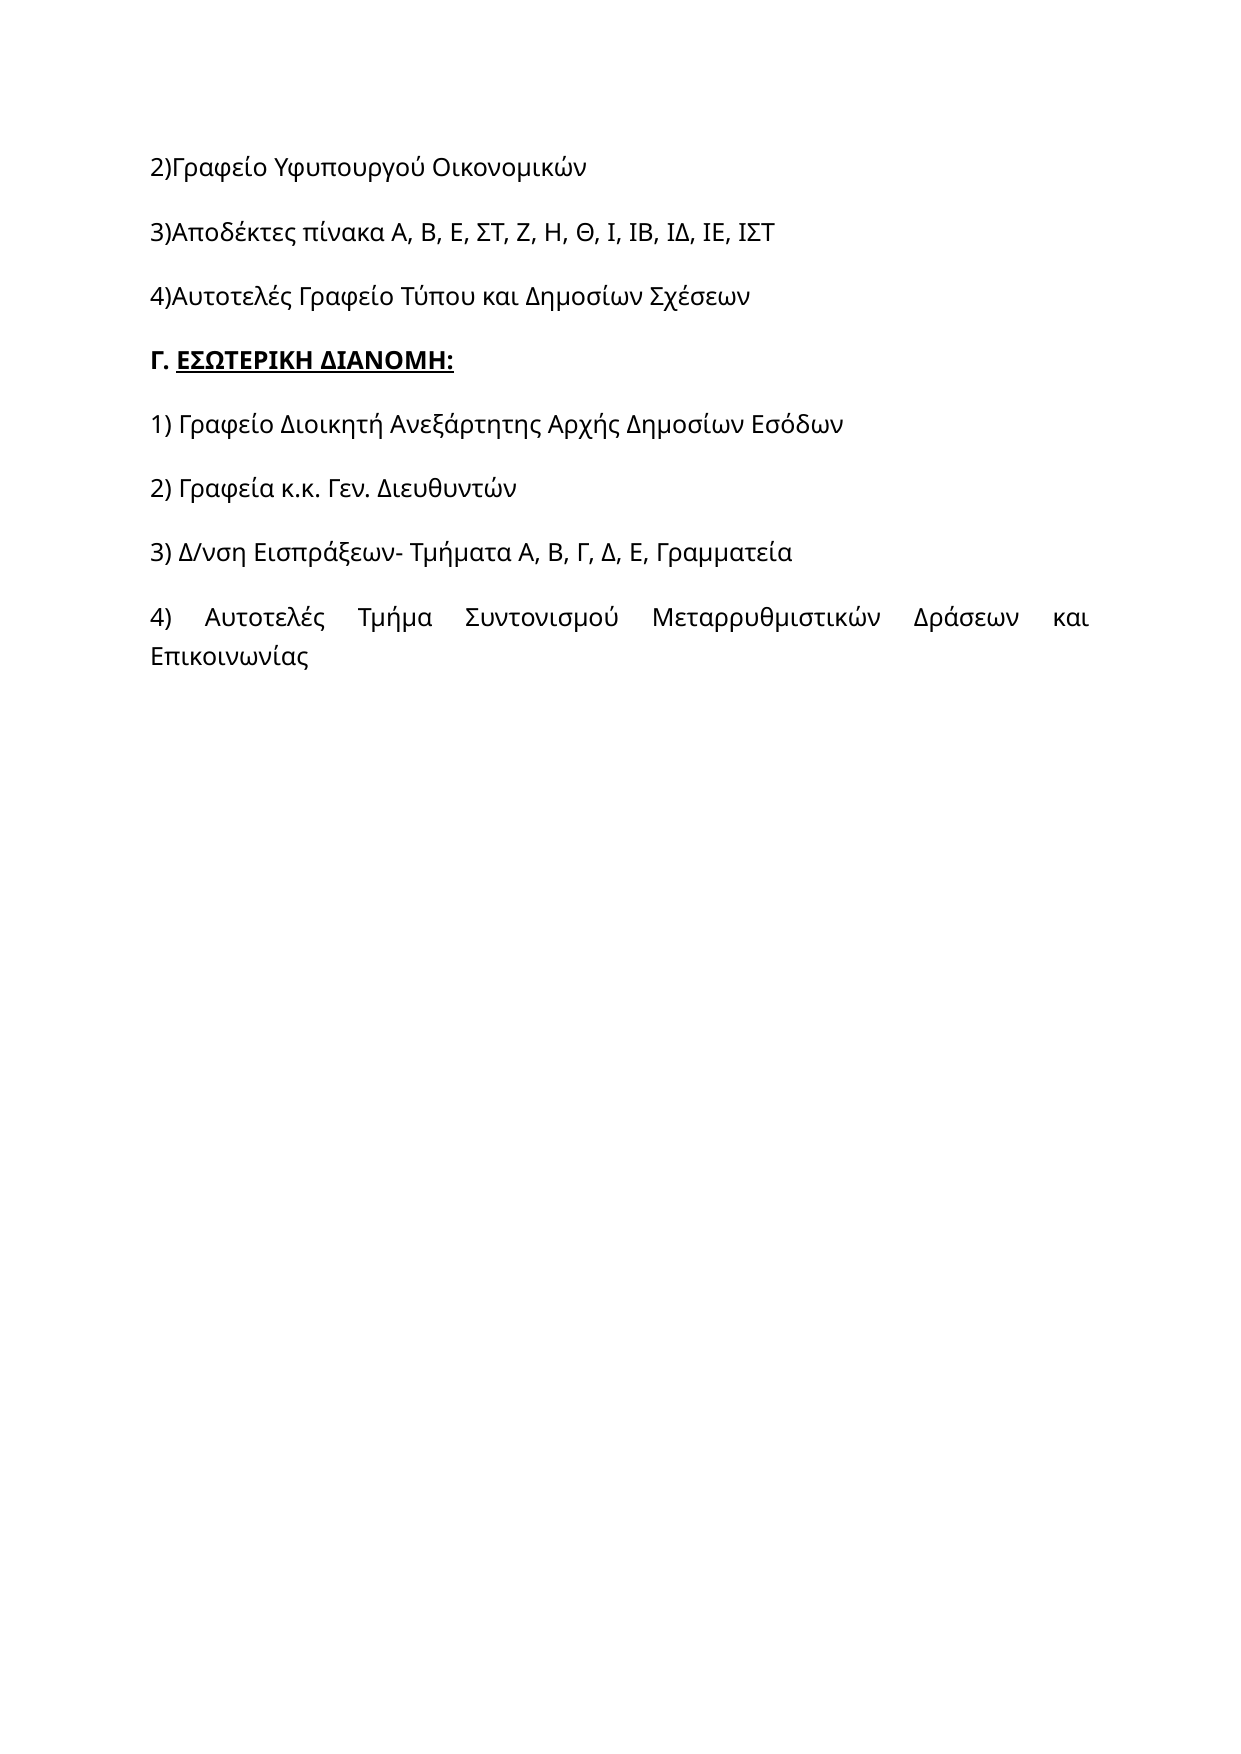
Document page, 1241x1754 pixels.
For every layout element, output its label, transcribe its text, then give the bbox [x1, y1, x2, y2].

text 3)Αποδέκτες πίνακα Α, Β, Ε, ΣΤ, Ζ, Η, Θ, Ι, ΙΒ, ΙΔ, ΙΕ, ΙΣΤ [150, 214, 1090, 248]
text 4)Αυτοτελές Γραφείο Τύπου και Δημοσίων Σχέσεων [150, 278, 1090, 312]
text Γ. ΕΣΩΤΕΡΙΚΗ ΔΙΑΝΟΜΗ: [150, 342, 1090, 377]
text 2) Γραφεία κ.κ. Γεν. Διευθυντών [150, 471, 1090, 505]
text 1) Γραφείο Διοικητή Ανεξάρτητης Αρχής Δημοσίων Εσόδων [150, 407, 1090, 441]
text 2)Γραφείο Υφυπουργού Οικονομικών [150, 150, 1090, 184]
text 3) Δ/νση Εισπράξεων- Τμήματα Α, Β, Γ, Δ, Ε, Γραμματεία [150, 535, 1090, 569]
text 4) Αυτοτελές Τμήμα Συντονισμού Μεταρρυθμιστικών Δράσεων και Επικοινωνίας [150, 599, 1090, 672]
